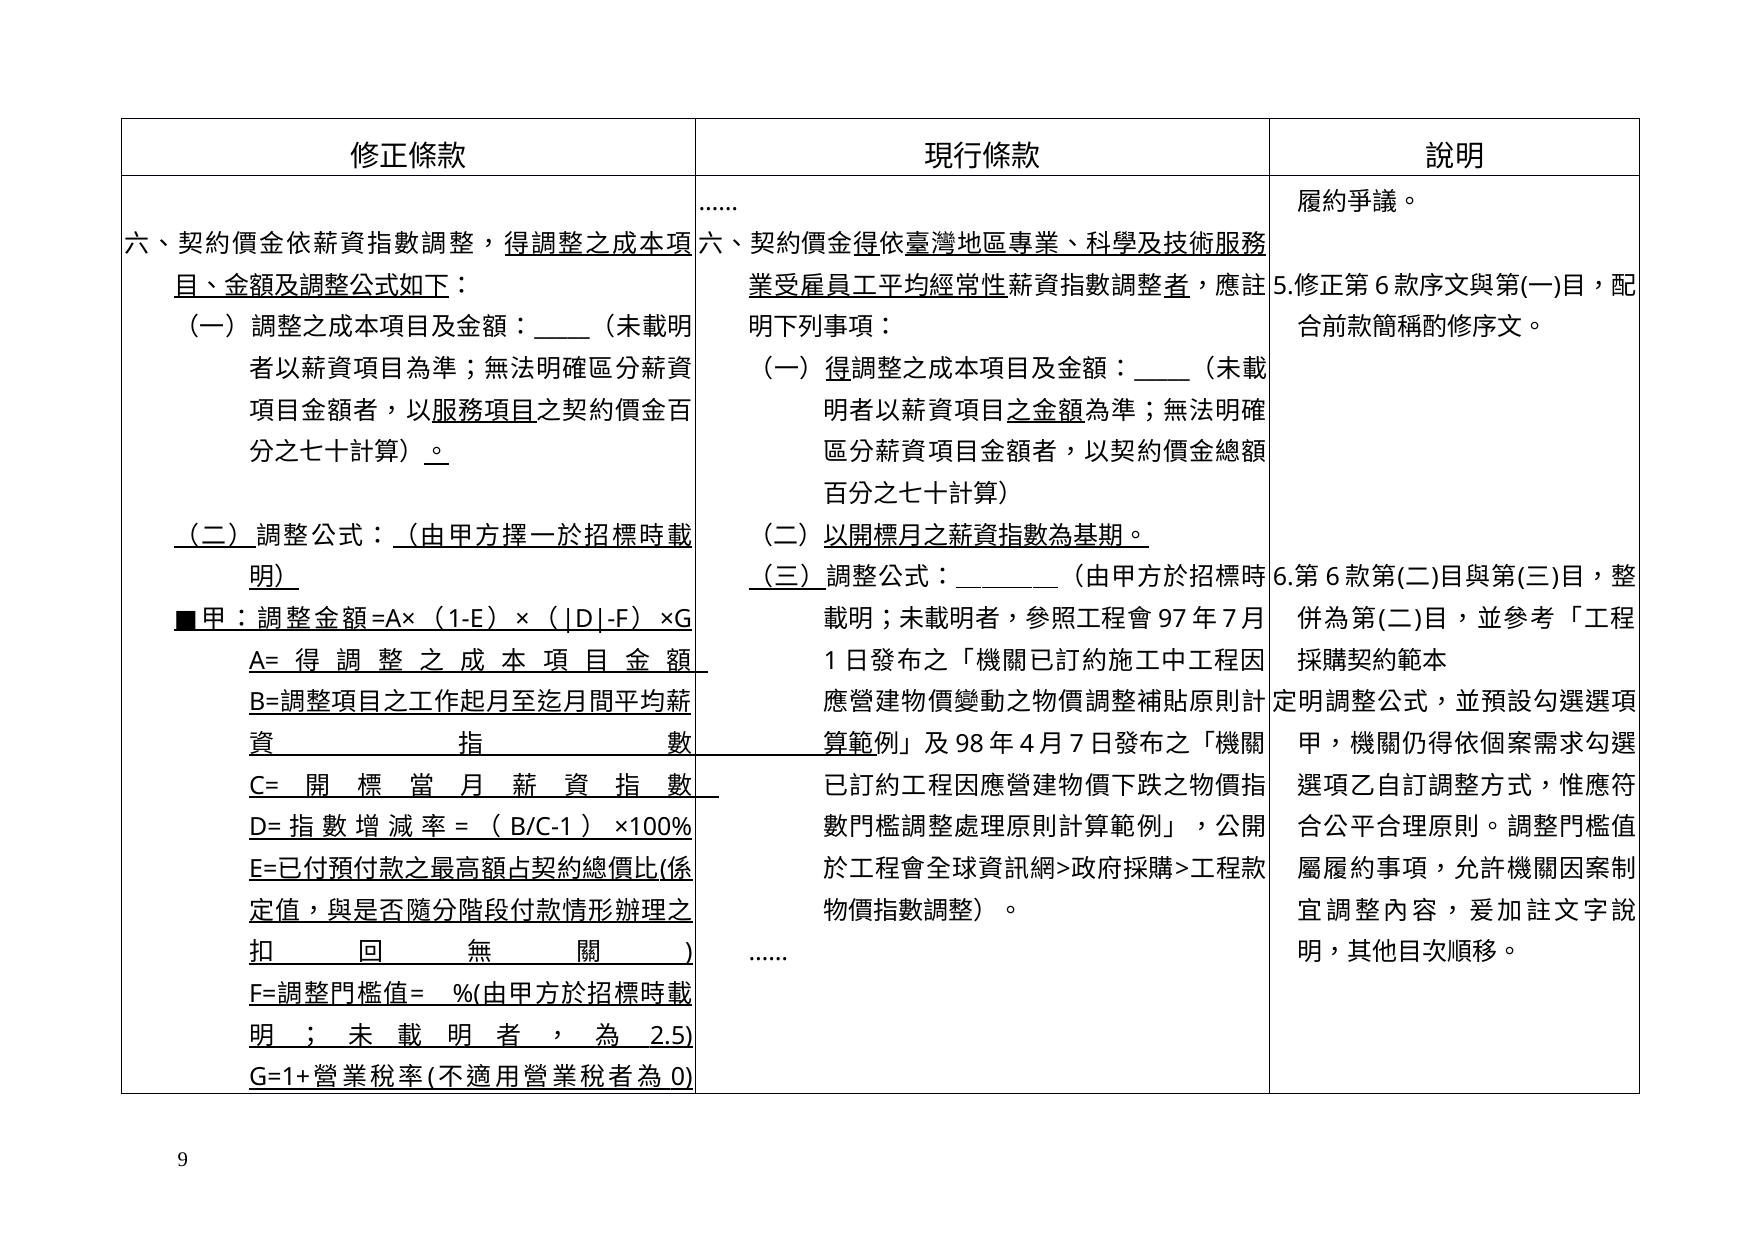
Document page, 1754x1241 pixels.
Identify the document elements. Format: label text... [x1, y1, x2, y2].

table_cell 六、契約價金依薪資指數調整，得調整之成本項目、金額及調整公式如下： （一）調整之成本項目及金額：_____（未載明者以薪資項目為準；無法明確區分薪資項目金額者，以服務項目之契約價金百分之七十計算）。 （二）調整公式：（由甲方擇一於招標時載明） ■甲：調整金額=A×（1-E）×（|D|-F）×G A=得調整之成本項目金額 B=調整項目之工作起月至迄月間平均薪資指數 C=開標當月薪資指數 D=指數增減率=（B/C-1）×100% E=已付預付款之最高額占契約總價比(係定值，與是否隨分階段付款情形辦理之扣回無關) F=調整門檻值= %(由甲方於招標時載明；未載明者，為2.5) G=1+營業稅率(不適用營業稅者為0) [122, 176, 695, 1093]
table_header 說明 [1270, 119, 1639, 175]
table_cell …… 六、契約價金得依臺灣地區專業、科學及技術服務業受雇員工平均經常性薪資指數調整者，應註明下列事項： （一）得調整之成本項目及金額：_____（未載明者以薪資項目之金額為準；無法明確區分薪資項目金額者，以契約價金總額百分之七十計算） （二）以開標月之薪資指數為基期。 （三）調整公式：＿＿＿＿（由甲方於招標時載明；未載明者，參照工程會97年7月1日發布之「機關已訂約施工中工程因應營建物價變動之物價調整補貼原則計算範例」及98年4月7日發布之「機關已訂約工程因應營建物價下跌之物價指數門檻調整處理原則計算範例」，公開於工程會全球資訊網>政府採購>工程款物價指數調整）。 …… [696, 176, 1269, 1093]
table_header 現行條款 [696, 119, 1269, 175]
table_cell 履約爭議。 5.修正第6款序文與第(一)目，配合前款簡稱酌修序文。 6.第6款第(二)目與第(三)目，整併為第(二)目，並參考「工程採購契約範本 定明調整公式，並預設勾選選項甲，機關仍得依個案需求勾選選項乙自訂調整方式，惟應符合公平合理原則。調整門檻值屬履約事項，允許機關因案制宜調整內容，爰加註文字說明，其他目次順移。 [1270, 176, 1639, 1093]
table_header 修正條款 [122, 119, 695, 175]
